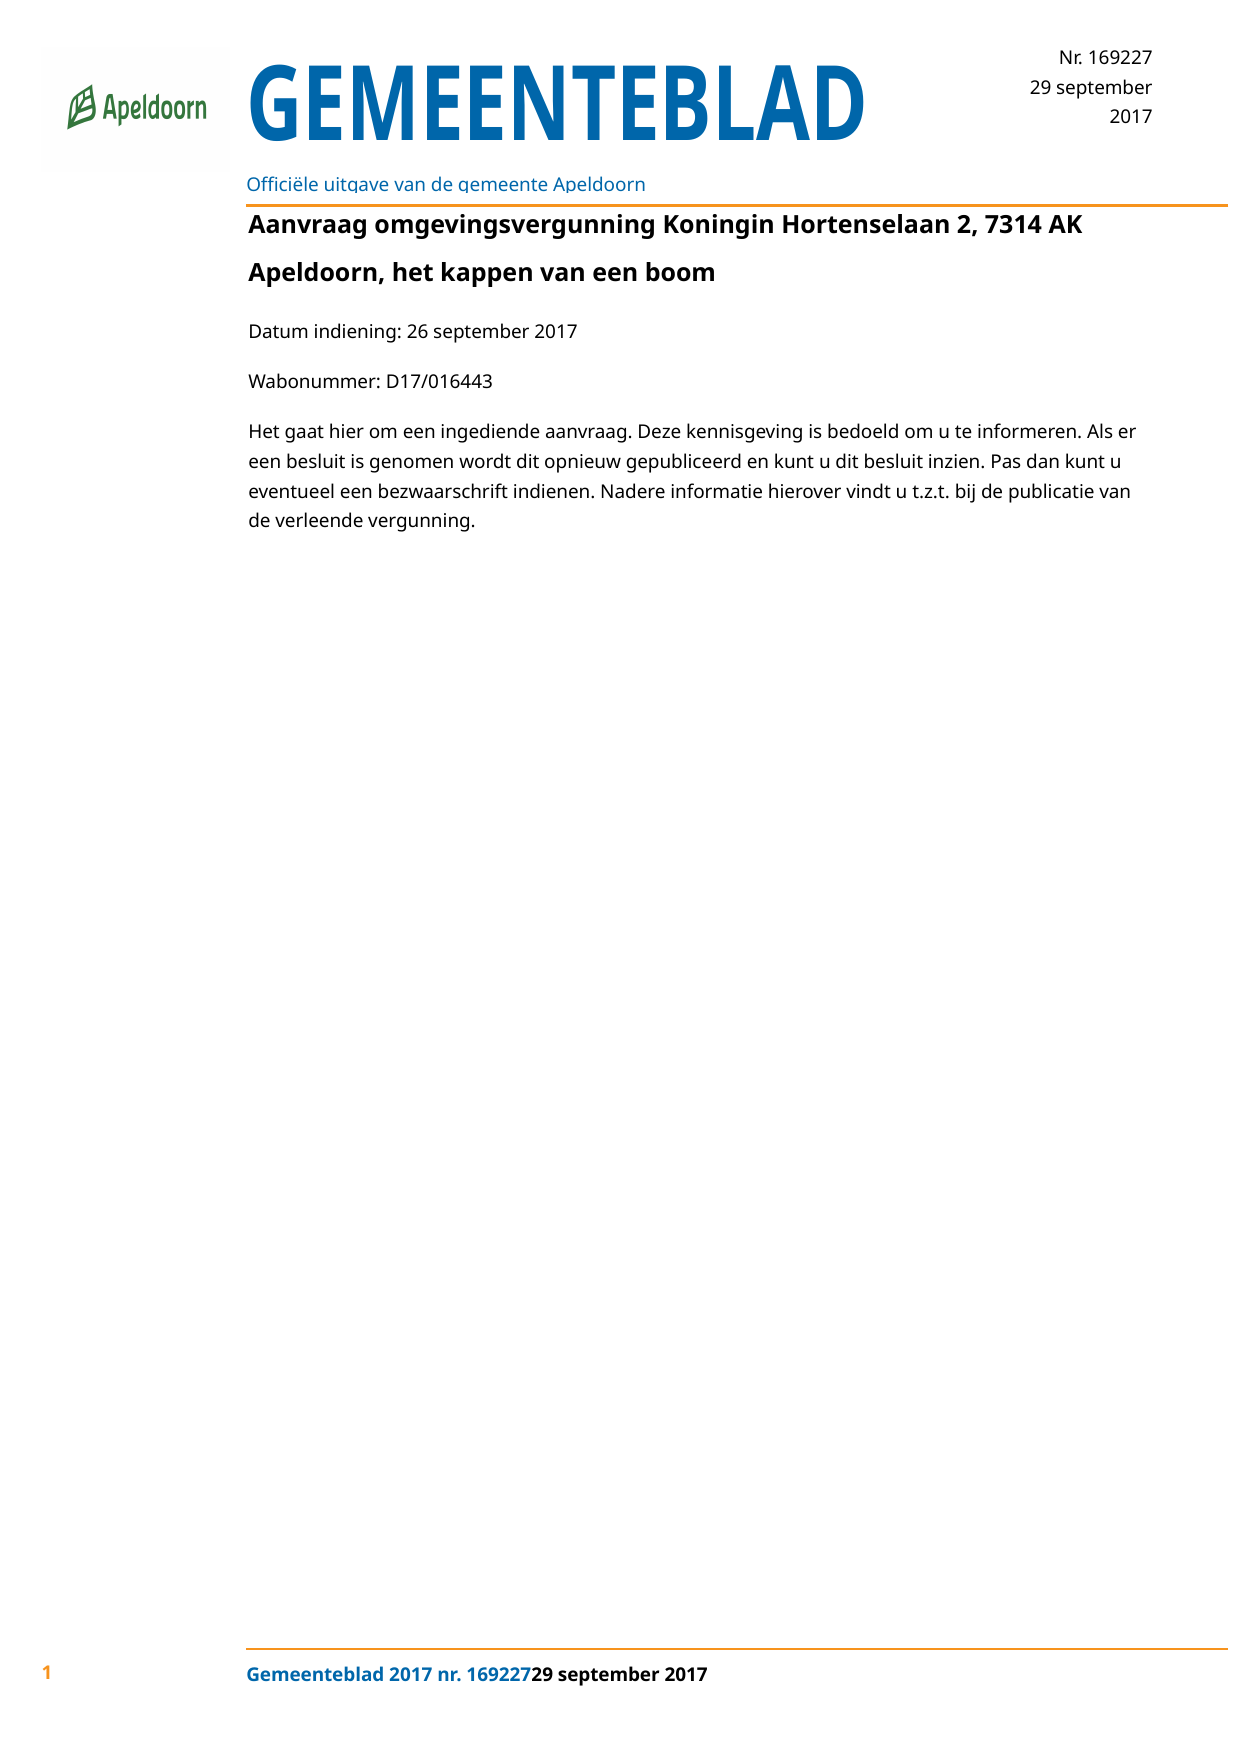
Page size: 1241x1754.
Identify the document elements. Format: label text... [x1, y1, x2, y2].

text Wabonummer: D17/016443 [248, 368, 1152, 394]
text Datum indiening: 26 september 2017 [248, 318, 1152, 344]
text Aanvraag omgevingsvergunning Koningin Hortenselaan 2, 7314 AK Apeldoorn, het kappen van een boom [248, 207, 1152, 288]
picture [41, 47, 231, 172]
text Het gaat hier om een ingediende aanvraag. Deze kennisgeving is bedoeld om u te informeren. Als er een besluit is genomen wordt dit opnieuw gepubliceerd en kunt u dit besluit inzien. Pas dan kunt u eventueel een bezwaarschrift indienen. Nadere informatie hierover vindt u t.z.t. bij de publicatie van de verleende vergunning. [248, 419, 1152, 533]
